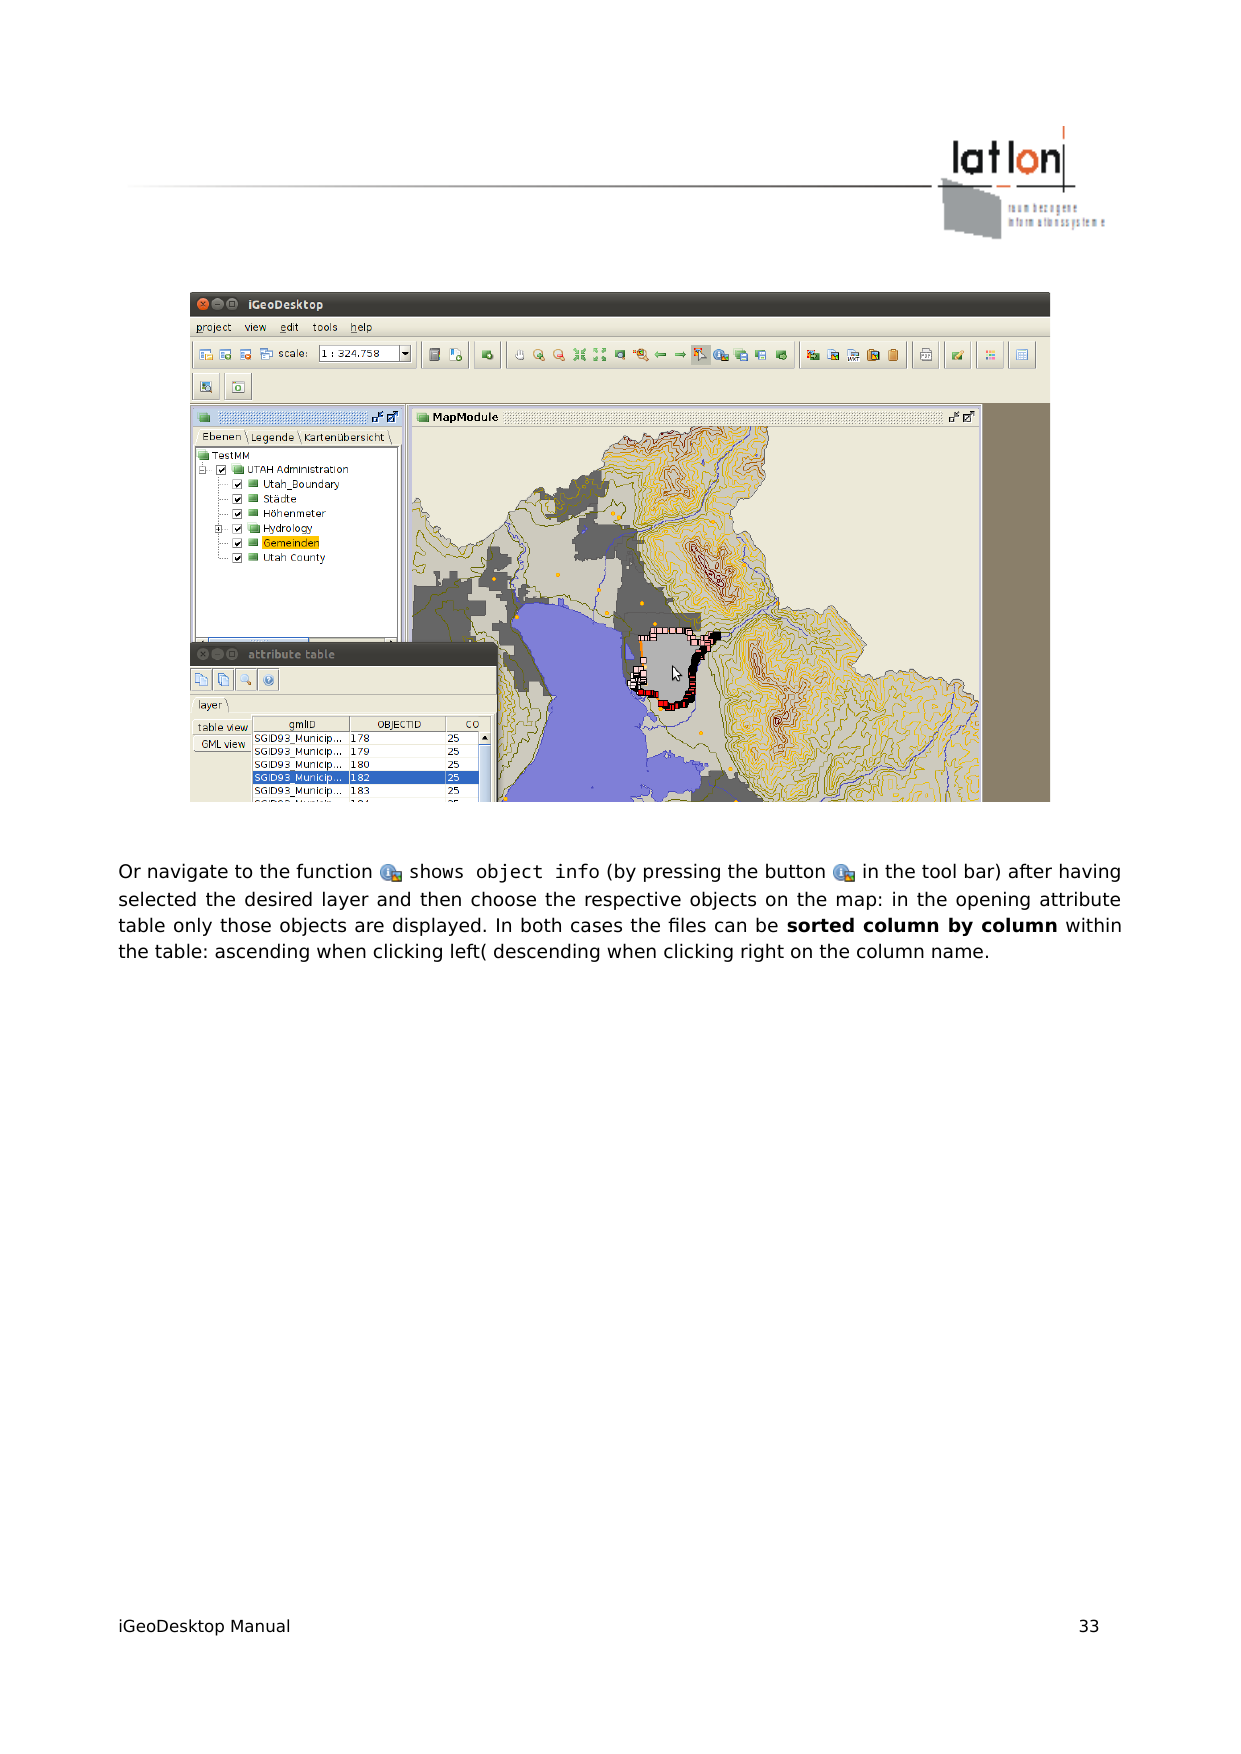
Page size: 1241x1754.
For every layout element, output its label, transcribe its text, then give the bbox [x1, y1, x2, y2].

text Or navigate to the function shows object info (by pressing the button in the tool bar) after having selected the desired layer and then choose the respective objects on the map: in the opening attribute table only those objects are displayed. In both cases the files can be sorted column by column within the table: ascending when clicking left( descending when clicking right on the column name. [118, 859, 1122, 963]
picture [122, 126, 1111, 244]
picture [379, 863, 403, 883]
picture [832, 863, 856, 883]
picture [190, 292, 1051, 802]
